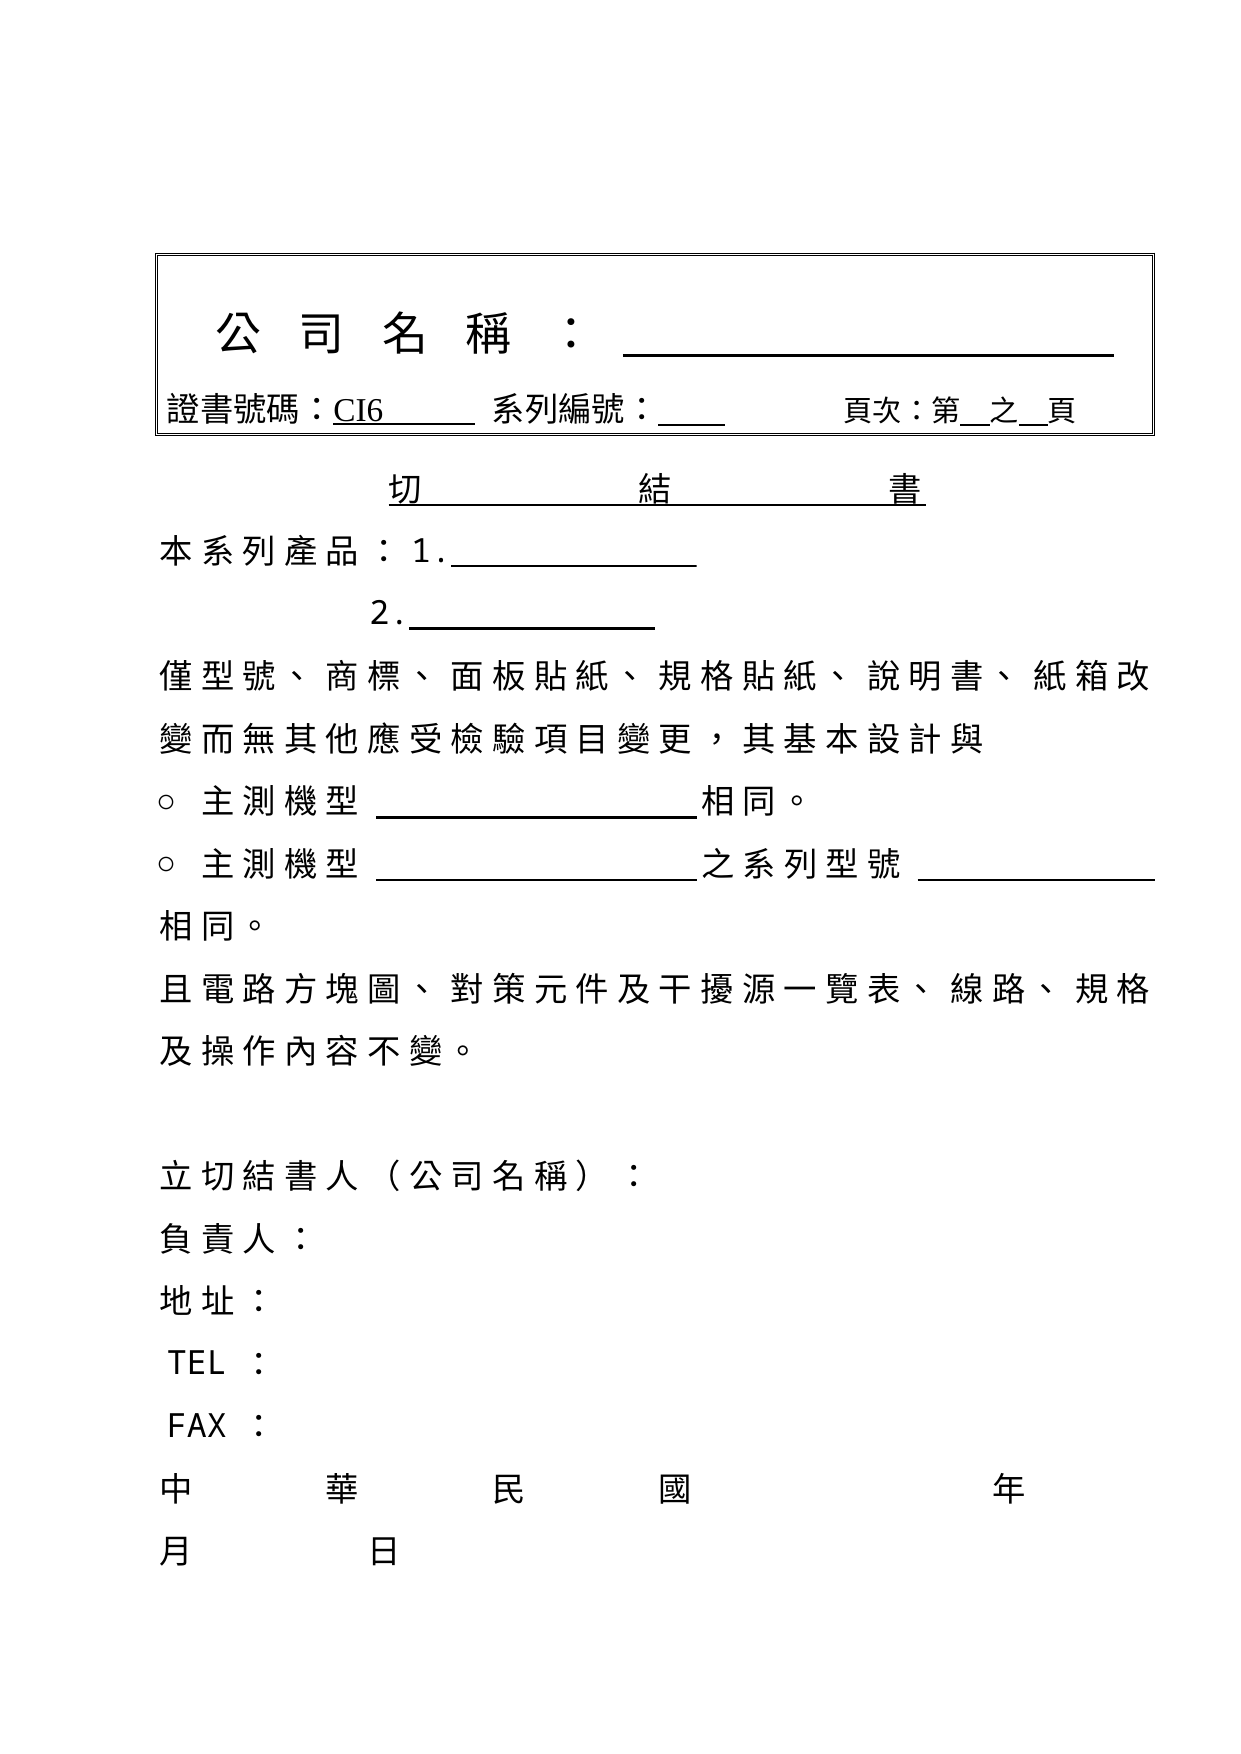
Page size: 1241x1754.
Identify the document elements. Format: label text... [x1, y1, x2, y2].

text 2. [361, 570, 1155, 633]
text 公司名稱： [158, 256, 1152, 377]
text 負責人： [155, 1195, 1155, 1258]
text 本系列產品：1. [155, 508, 1155, 570]
text 證書號碼：CI6 系列編號： 頁次：第 之 頁 [158, 377, 1152, 433]
text ○ 主測機型 相同。 [155, 758, 1155, 820]
text 切 結 書 [155, 445, 1155, 508]
text FAX： [155, 1383, 1155, 1445]
text TEL： [155, 1320, 1155, 1383]
text 中 華 民 國 年 月 日 [155, 1445, 1155, 1570]
text 立切結書人（公司名稱）： [155, 1133, 1155, 1195]
text ○ 主測機型 之系列型號 相同。 [155, 820, 1155, 945]
text 地址： [155, 1258, 1155, 1320]
text 且電路方塊圖、對策元件及干擾源一覽表、線路、規格及操作內容不變。 [155, 945, 1155, 1070]
text 僅型號、商標、面板貼紙、規格貼紙、說明書、紙箱改變而無其他應受檢驗項目變更，其基本設計與 [155, 633, 1155, 758]
